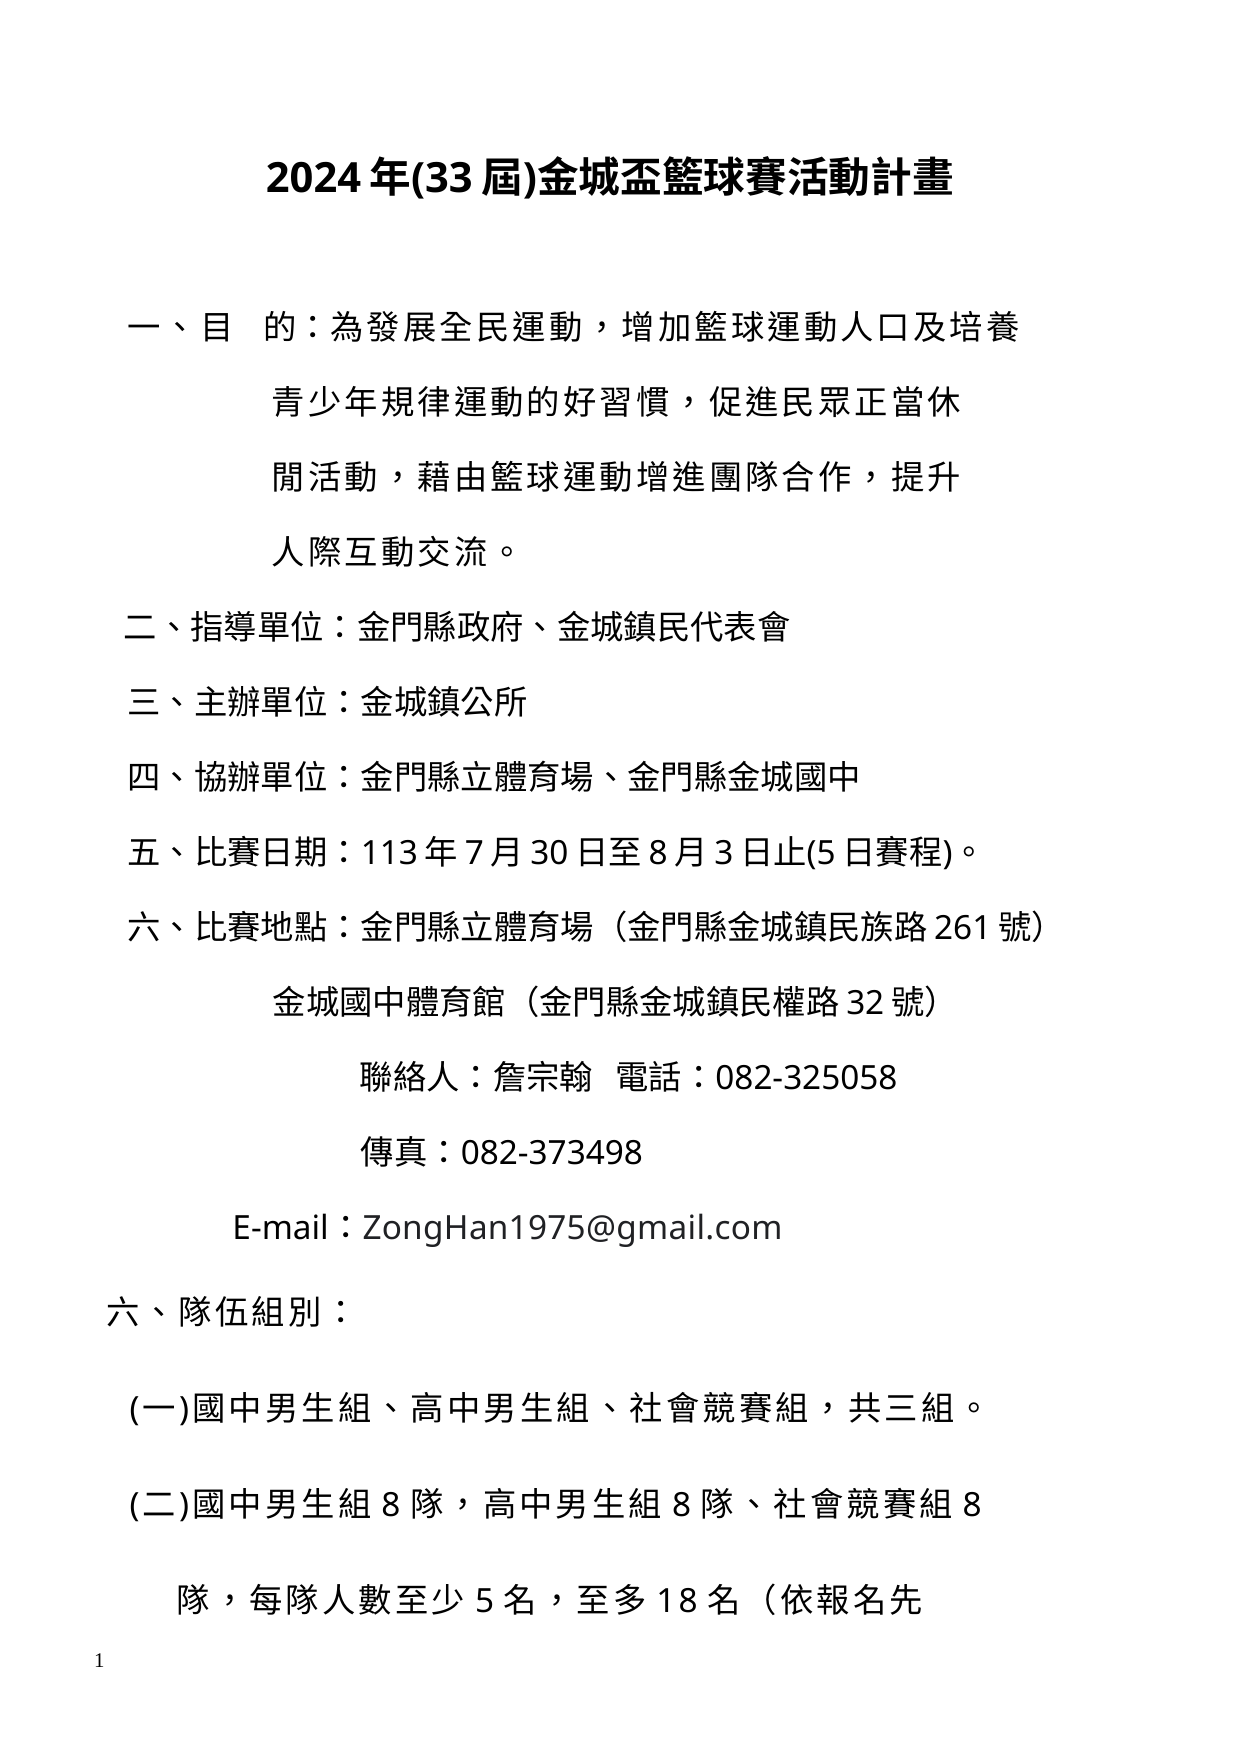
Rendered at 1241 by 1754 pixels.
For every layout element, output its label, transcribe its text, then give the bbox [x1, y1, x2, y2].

list 比賽地點：金門縣立體育場（金門縣金城鎮民族路261號） [127, 887, 1125, 962]
text 人際互動交流。 [177, 512, 1125, 587]
list 比賽日期：113年7月30日至8月3日止(5日賽程)。 [127, 812, 1125, 887]
text 2024年(33屆)金城盃籃球賽活動計畫 [94, 100, 1125, 212]
list 目 的：為發展全民運動，增加籃球運動人口及培養 [127, 287, 1125, 362]
text 傳真：082-373498 [94, 1112, 1125, 1187]
list 協辦單位：金門縣立體育場、金門縣金城國中 [127, 737, 1125, 812]
text (一)國中男生組、高中男生組、社會競賽組，共三組。 [94, 1369, 1125, 1444]
text 聯絡人：詹宗翰 電話：082-325058 [359, 1037, 1125, 1112]
text E-mail：ZongHan1975@gmail.com [94, 1187, 1125, 1262]
list 指導單位：金門縣政府、金城鎮民代表會 [109, 587, 1125, 662]
text 金城國中體育館（金門縣金城鎮民權路32號） [177, 962, 1125, 1037]
text 隊，每隊人數至少5名，至多18名（依報名先 [94, 1560, 1125, 1635]
list 主辦單位：金城鎮公所 [127, 662, 1125, 737]
text 閒活動，藉由籃球運動增進團隊合作，提升 [177, 437, 1125, 512]
text 青少年規律運動的好習慣，促進民眾正當休 [177, 362, 1125, 437]
text (二)國中男生組8隊，高中男生組8隊、社會競賽組8 [94, 1464, 1125, 1539]
text 六、隊伍組別： [94, 1273, 1125, 1348]
